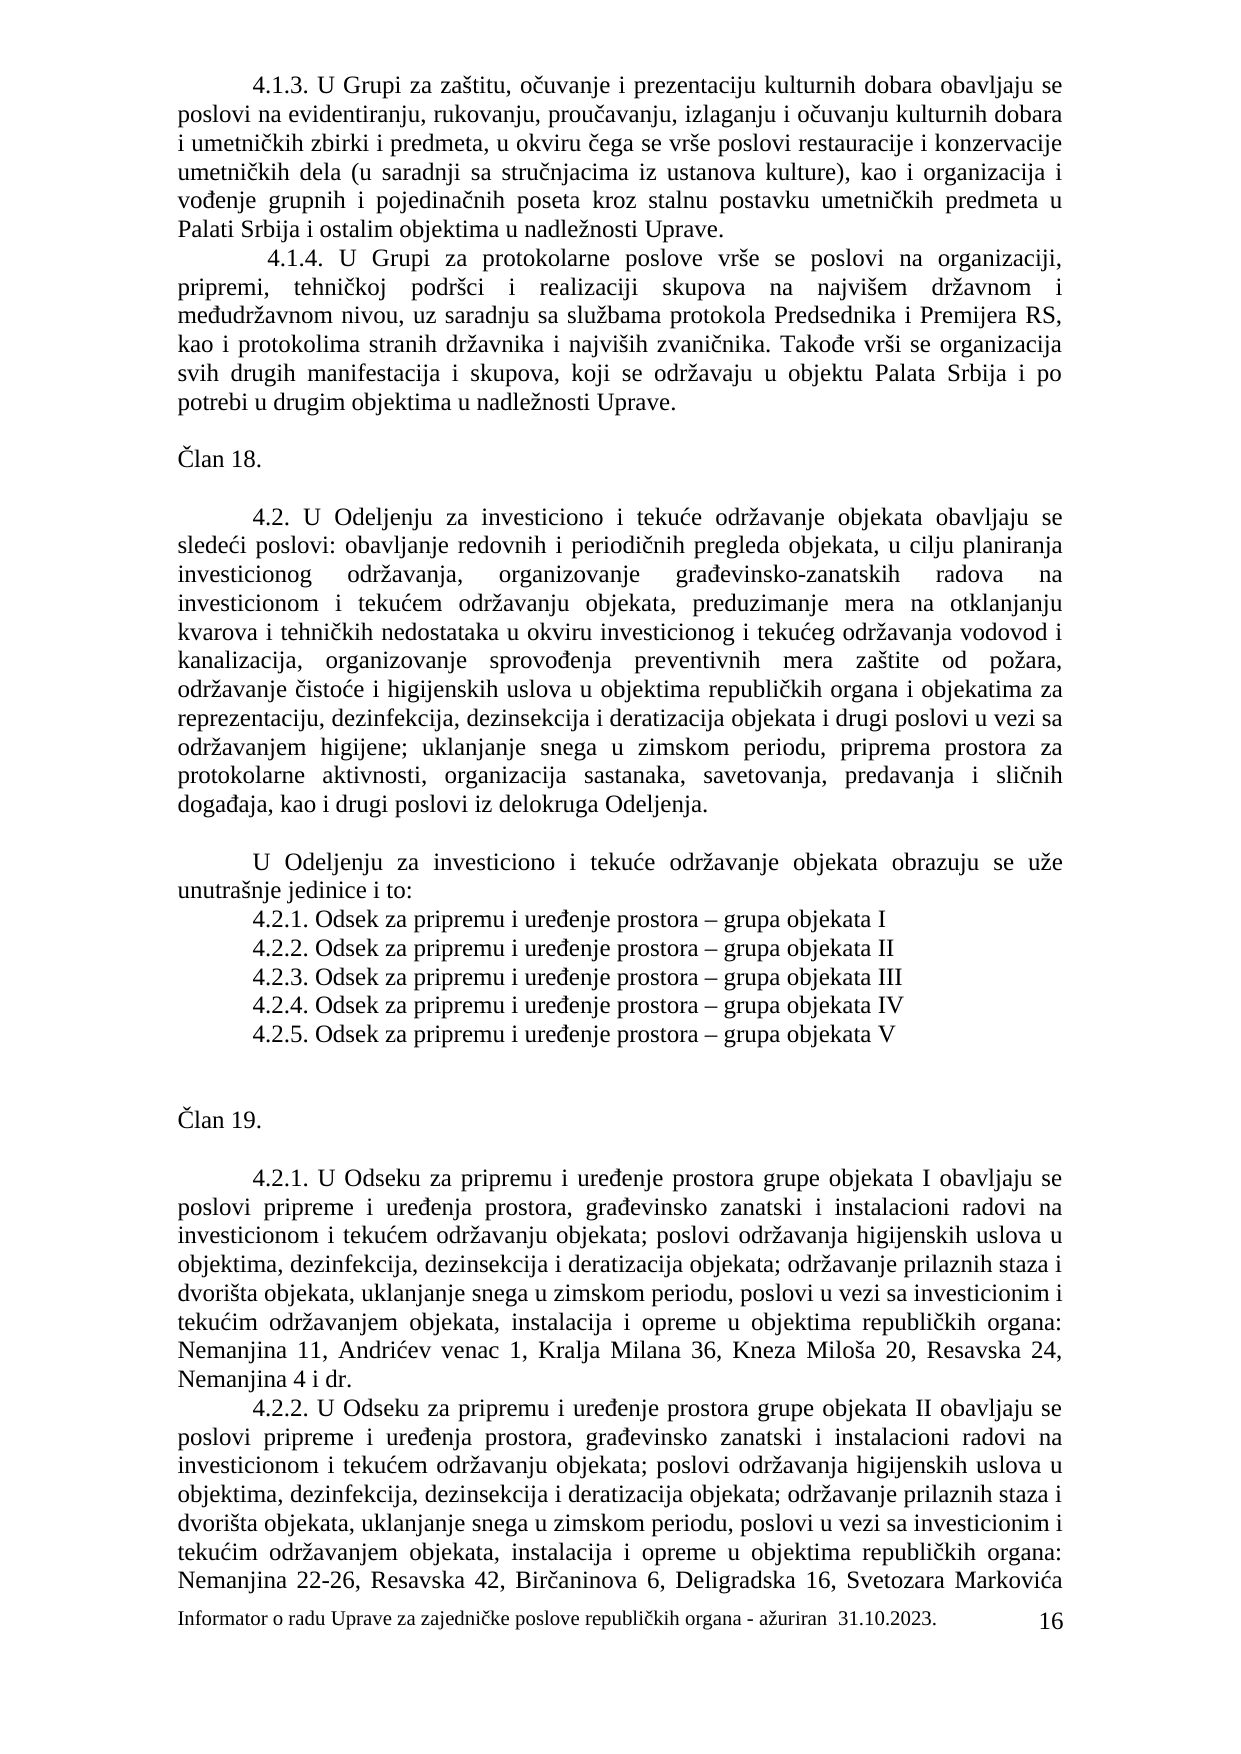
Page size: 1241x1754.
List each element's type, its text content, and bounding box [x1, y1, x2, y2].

subtitle U Odeljenju za investiciono i tekuće održavanje objekata obrazuju se uže unutrašnje jedinice i to: [177, 847, 1063, 904]
subtitle 4.2.1. U Odseku za pripremu i uređenje prostora grupe objekata I obavljaju se poslovi pripreme i uređenja prostora, građevinsko zanatski i instalacioni radovi na investicionom i tekućem održavanju objekata; poslovi održavanja higijenskih uslova u objektima, dezinfekcija, dezinsekcija i deratizacija objekata; održavanje prilaznih staza i dvorišta objekata, uklanjanje snega u zimskom periodu, poslovi u vezi sa investicionim i tekućim održavanjem objekata, instalacija i opreme u objektima republičkih organa: Nemanjina 11, Andrićev venac 1, Kralja Milana 36, Kneza Miloša 20, Resavska 24, Nemanjina 4 i dr. [177, 1163, 1063, 1393]
subtitle 4.2.4. Odsek za pripremu i uređenje prostora – grupa objekata IV [177, 990, 1063, 1019]
subtitle 4.2. U Odeljenju za investiciono i tekuće održavanje objekata obavljaju se sledeći poslovi: obavljanje redovnih i periodičnih pregleda objekata, u cilju planiranja investicionog održavanja, organizovanje građevinsko-zanatskih radova na investicionom i tekućem održavanju objekata, preduzimanje mera na otklanjanju kvarova i tehničkih nedostataka u okviru investicionog i tekućeg održavanja vodovod i kanalizacija, organizovanje sprovođenja preventivnih mera zaštite od požara, održavanje čistoće i higijenskih uslova u objektima republičkih organa i objekatima za reprezentaciju, dezinfekcija, dezinsekcija i deratizacija objekata i drugi poslovi u vezi sa održavanjem higijene; uklanjanje snega u zimskom periodu, priprema prostora za protokolarne aktivnosti, organizacija sastanaka, savetovanja, predavanja i sličnih događaja, kao i drugi poslovi iz delokruga Odeljenja. [177, 502, 1063, 818]
subtitle 4.2.2. Odsek za pripremu i uređenje prostora – grupa objekata II [177, 933, 1063, 962]
subtitle 4.2.5. Odsek za pripremu i uređenje prostora – grupa objekata V [177, 1019, 1063, 1048]
subtitle 4.2.1. Odsek za pripremu i uređenje prostora – grupa objekata I [177, 904, 1063, 933]
subtitle 4.1.3. U Grupi za zaštitu, očuvanje i prezentaciju kulturnih dobara obavljaju se poslovi na evidentiranju, rukovanju, proučavanju, izlaganju i očuvanju kulturnih dobara i umetničkih zbirki i predmeta, u okviru čega se vrše poslovi restauracije i konzervacije umetničkih dela (u saradnji sa stručnjacima iz ustanova kulture), kao i organizacija i vođenje grupnih i pojedinačnih poseta kroz stalnu postavku umetničkih predmeta u Palati Srbija i ostalim objektima u nadležnosti Uprave. [177, 70, 1063, 243]
subtitle Član 18. [177, 444, 1063, 473]
subtitle 4.2.3. Odsek za pripremu i uređenje prostora – grupa objekata III [177, 962, 1063, 990]
subtitle Član 19. [177, 1105, 1063, 1134]
subtitle 4.1.4. U Grupi za protokolarne poslove vrše se poslovi na organizaciji, pripremi, tehničkoj podršci i realizaciji skupova na najvišem državnom i međudržavnom nivou, uz saradnju sa službama protokola Predsednika i Premijera RS, kao i protokolima stranih državnika i najviših zvaničnika. Takođe vrši se organizacija svih drugih manifestacija i skupova, koji se održavaju u objektu Palata Srbija i po potrebi u drugim objektima u nadležnosti Uprave. [177, 243, 1063, 415]
subtitle 4.2.2. U Odseku za pripremu i uređenje prostora grupe objekata II obavljaju se poslovi pripreme i uređenja prostora, građevinsko zanatski i instalacioni radovi na investicionom i tekućem održavanju objekata; poslovi održavanja higijenskih uslova u objektima, dezinfekcija, dezinsekcija i deratizacija objekata; održavanje prilaznih staza i dvorišta objekata, uklanjanje snega u zimskom periodu, poslovi u vezi sa investicionim i tekućim održavanjem objekata, instalacija i opreme u objektima republičkih organa: Nemanjina 22-26, Resavska 42, Birčaninova 6, Deligradska 16, Svetozara Markovića [177, 1393, 1063, 1594]
